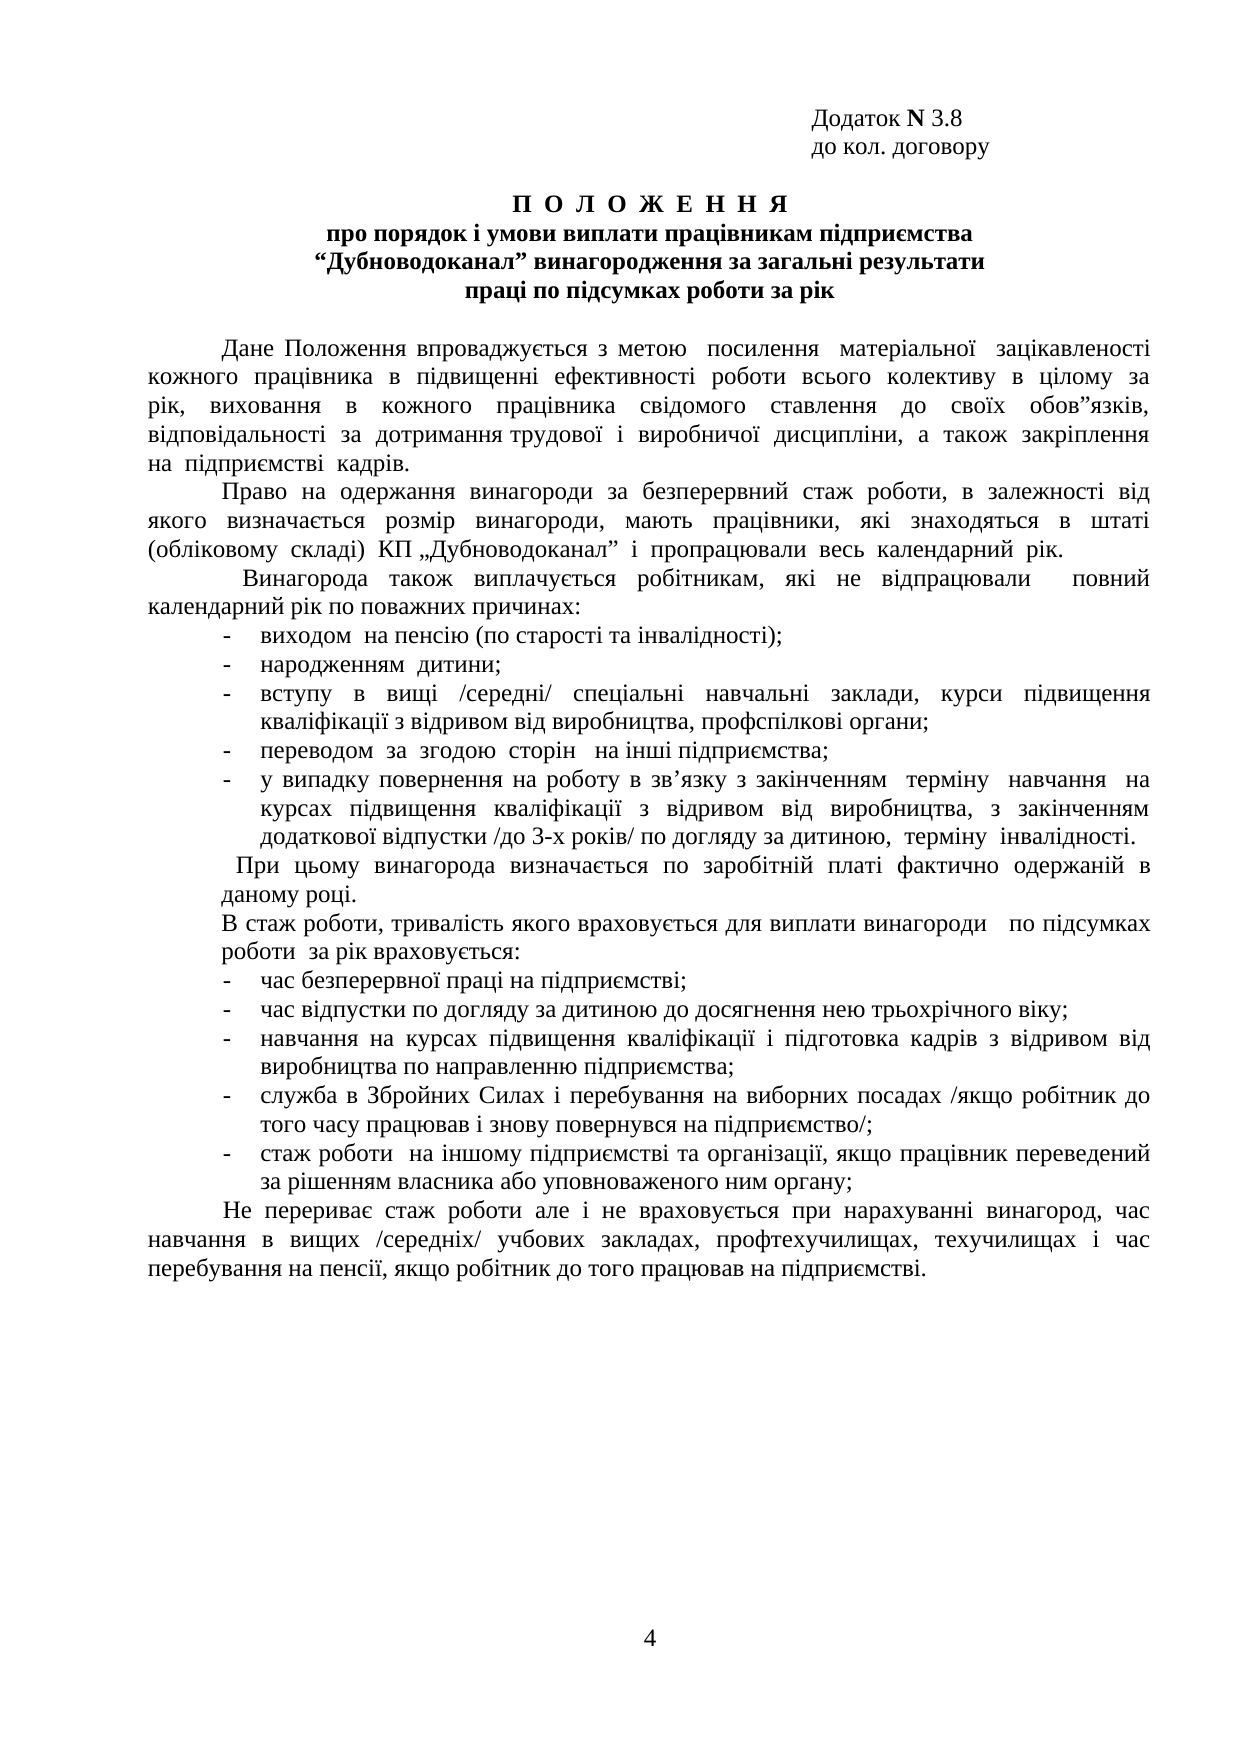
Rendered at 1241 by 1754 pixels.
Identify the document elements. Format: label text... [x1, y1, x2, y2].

text Винагорода також виплачується робітникам, які не відпрацювали повний календарний рік по поважних причинах: [148, 563, 1152, 620]
list народженням дитини; [223, 649, 1152, 678]
text П О Л О Ж Е Н Н Я [148, 189, 1152, 218]
list служба в Збройних Силах і перебування на виборних посадах /якщо робітник до того часу працював і знову повернувся на підприємство/; [223, 1080, 1152, 1138]
text праці по підсумках роботи за рік [148, 275, 1152, 304]
list стаж роботи на іншому підприємстві та організації, якщо працівник переведений за рішенням власника або уповноваженого ним органу; [223, 1138, 1152, 1195]
list час безперервної праці на підприємстві; [223, 965, 1152, 994]
text про порядок і умови виплати працівникам підприємства [148, 218, 1152, 246]
text При цьому винагорода визначається по заробітній платі фактично одержаній в даному році. [221, 850, 1152, 908]
text Право на одержання винагороди за безперервний стаж роботи, в залежності від якого визначається розмір винагороди, мають працівники, які знаходяться в штаті (обліковому складі) КП „Дубноводоканал” і пропрацювали весь календарний рік. [148, 476, 1152, 563]
text Дане Положення впроваджується з метою посилення матеріальної зацікавленості кожного працівника в підвищенні ефективності роботи всього колективу в цілому за рік, виховання в кожного працівника свідомого ставлення до своїх обов”язків, відповідальності за дотримання трудової і виробничої дисципліни, а також закріплення на підприємстві кадрів. [148, 333, 1152, 476]
list у випадку повернення на роботу в зв’язку з закінченням терміну навчання на курсах підвищення кваліфікації з відривом від виробництва, з закінченням додаткової відпустки /до 3-х років/ по догляду за дитиною, терміну інвалідності. [223, 764, 1152, 850]
text Додаток N 3.8 [811, 103, 1152, 131]
text до кол. договору [811, 131, 1152, 160]
text Не перериває стаж роботи але і не враховується при нарахуванні винагород, час навчання в вищих /середніх/ учбових закладах, профтехучилищах, техучилищах і час перебування на пенсії, якщо робітник до того працював на підприємстві. [148, 1195, 1152, 1281]
list навчання на курсах підвищення кваліфікації і підготовка кадрів з відривом від виробництва по направленню підприємства; [223, 1023, 1152, 1080]
text В стаж роботи, тривалість якого враховується для виплати винагороди по підсумках роботи за рік враховується: [221, 908, 1152, 965]
list вступу в вищі /середні/ спеціальні навчальні заклади, курси підвищення кваліфікації з відривом від виробництва, профспілкові органи; [223, 678, 1152, 735]
list час відпустки по догляду за дитиною до досягнення нею трьохрічного віку; [223, 994, 1152, 1023]
list виходом на пенсію (по старості та інвалідності); [223, 620, 1152, 649]
text “Дубноводоканал” винагородження за загальні результати [148, 246, 1152, 275]
list переводом за згодою сторін на інші підприємства; [223, 735, 1152, 764]
